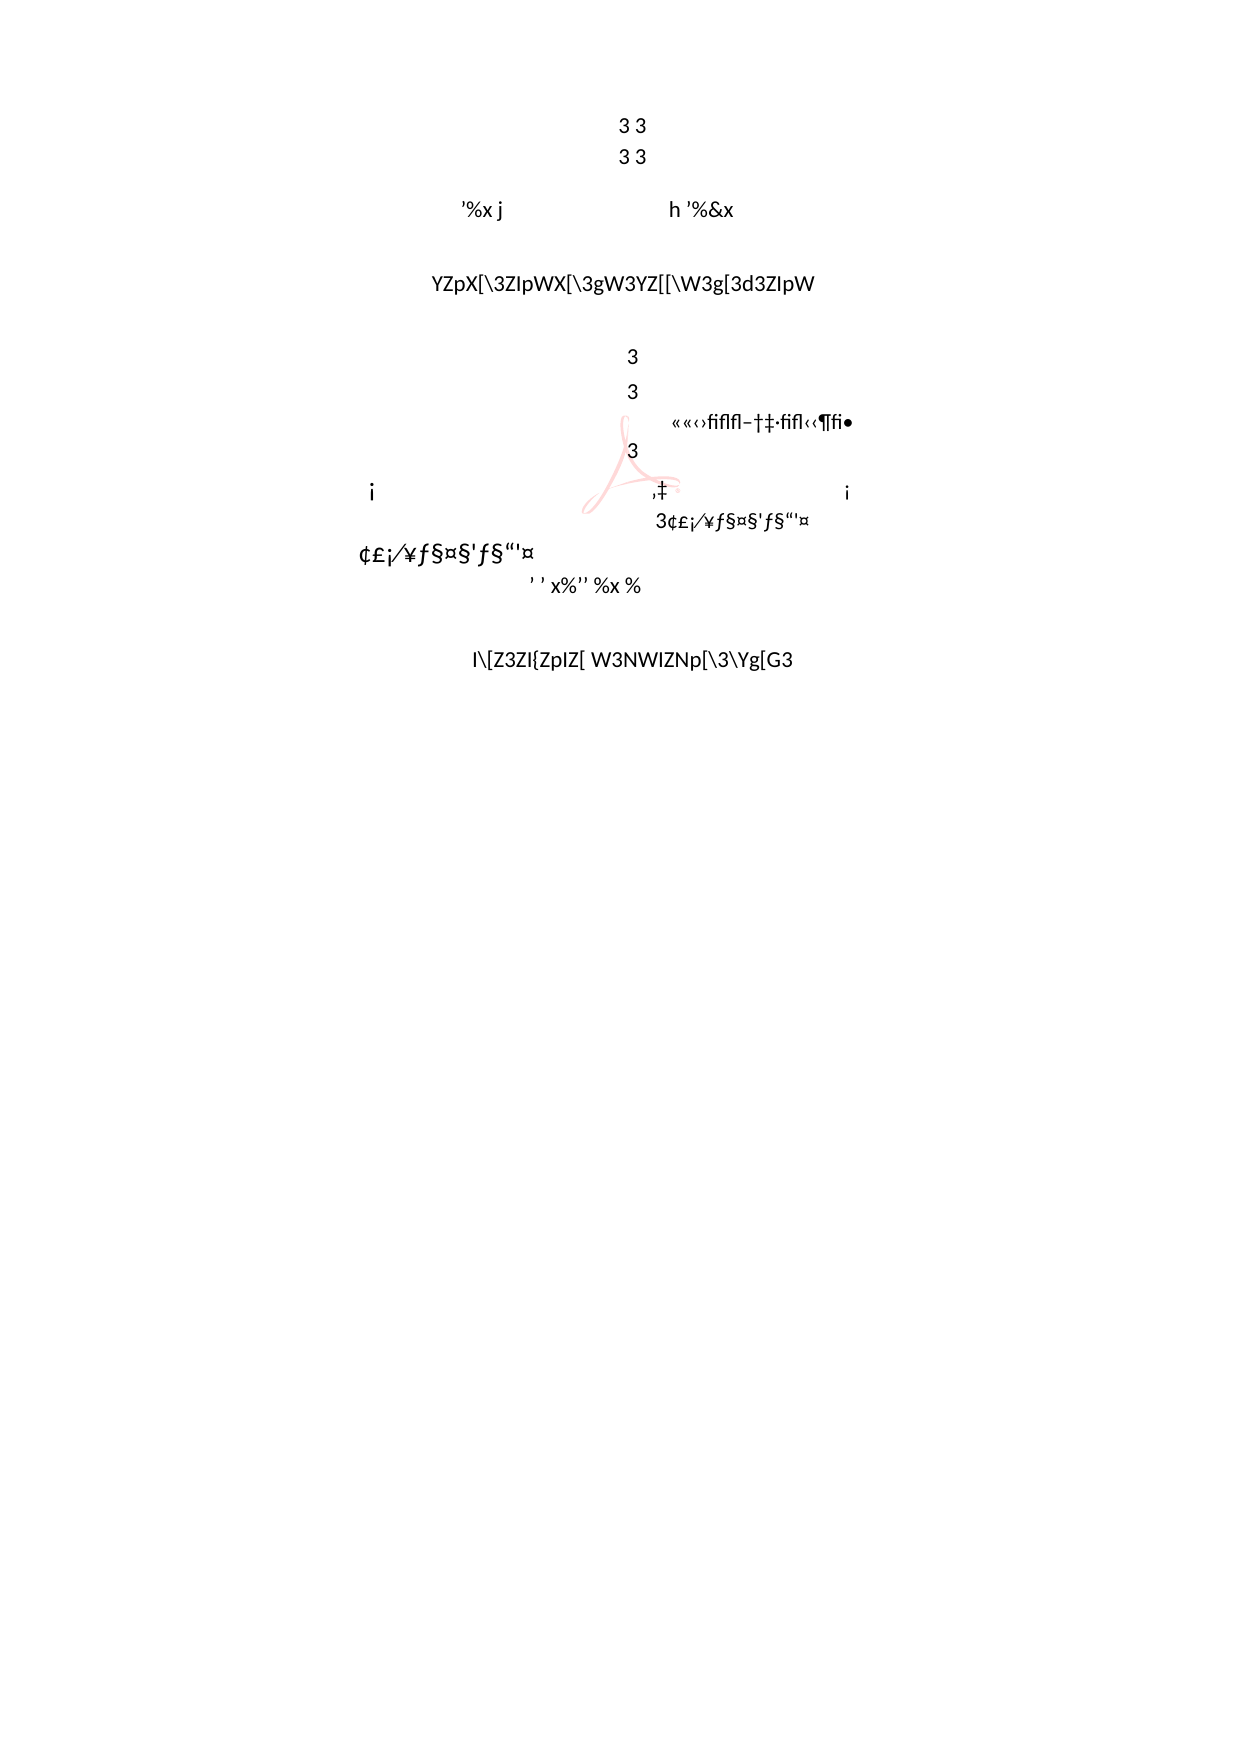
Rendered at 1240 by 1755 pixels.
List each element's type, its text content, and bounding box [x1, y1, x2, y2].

text 3 [628, 445, 635, 457]
text YZpX[\3ZIpWX[\3gW3YZ[[\W3g[3d3ZIpW [158, 269, 1088, 297]
text 3 3 [610, 142, 655, 170]
text ’ ’ x%’’ %x % [158, 571, 1017, 599]
text 3 [158, 342, 1107, 371]
text 3 [158, 437, 623, 464]
text 3¢£¡⁄¥ƒ§¤§'ƒ§“'¤ [374, 506, 1090, 534]
text 3 3 [610, 111, 655, 139]
text I\[Z3ZI{ZpIZ[ W3NWIZNp[\3\Yg[G3 [158, 645, 1107, 673]
text 3 [628, 437, 1107, 464]
text ’%x j h ’%&x [148, 196, 1149, 223]
text ¡ [148, 471, 613, 504]
text ‚‡ ¡ [600, 471, 1149, 504]
text 3 [158, 377, 1107, 405]
text 3 [622, 455, 631, 464]
subtitle ¢£¡⁄¥ƒ§¤§'ƒ§“'¤ [358, 536, 1149, 569]
text ««‹›fiflfl–†‡·fifl‹‹¶fi• [374, 408, 1149, 435]
